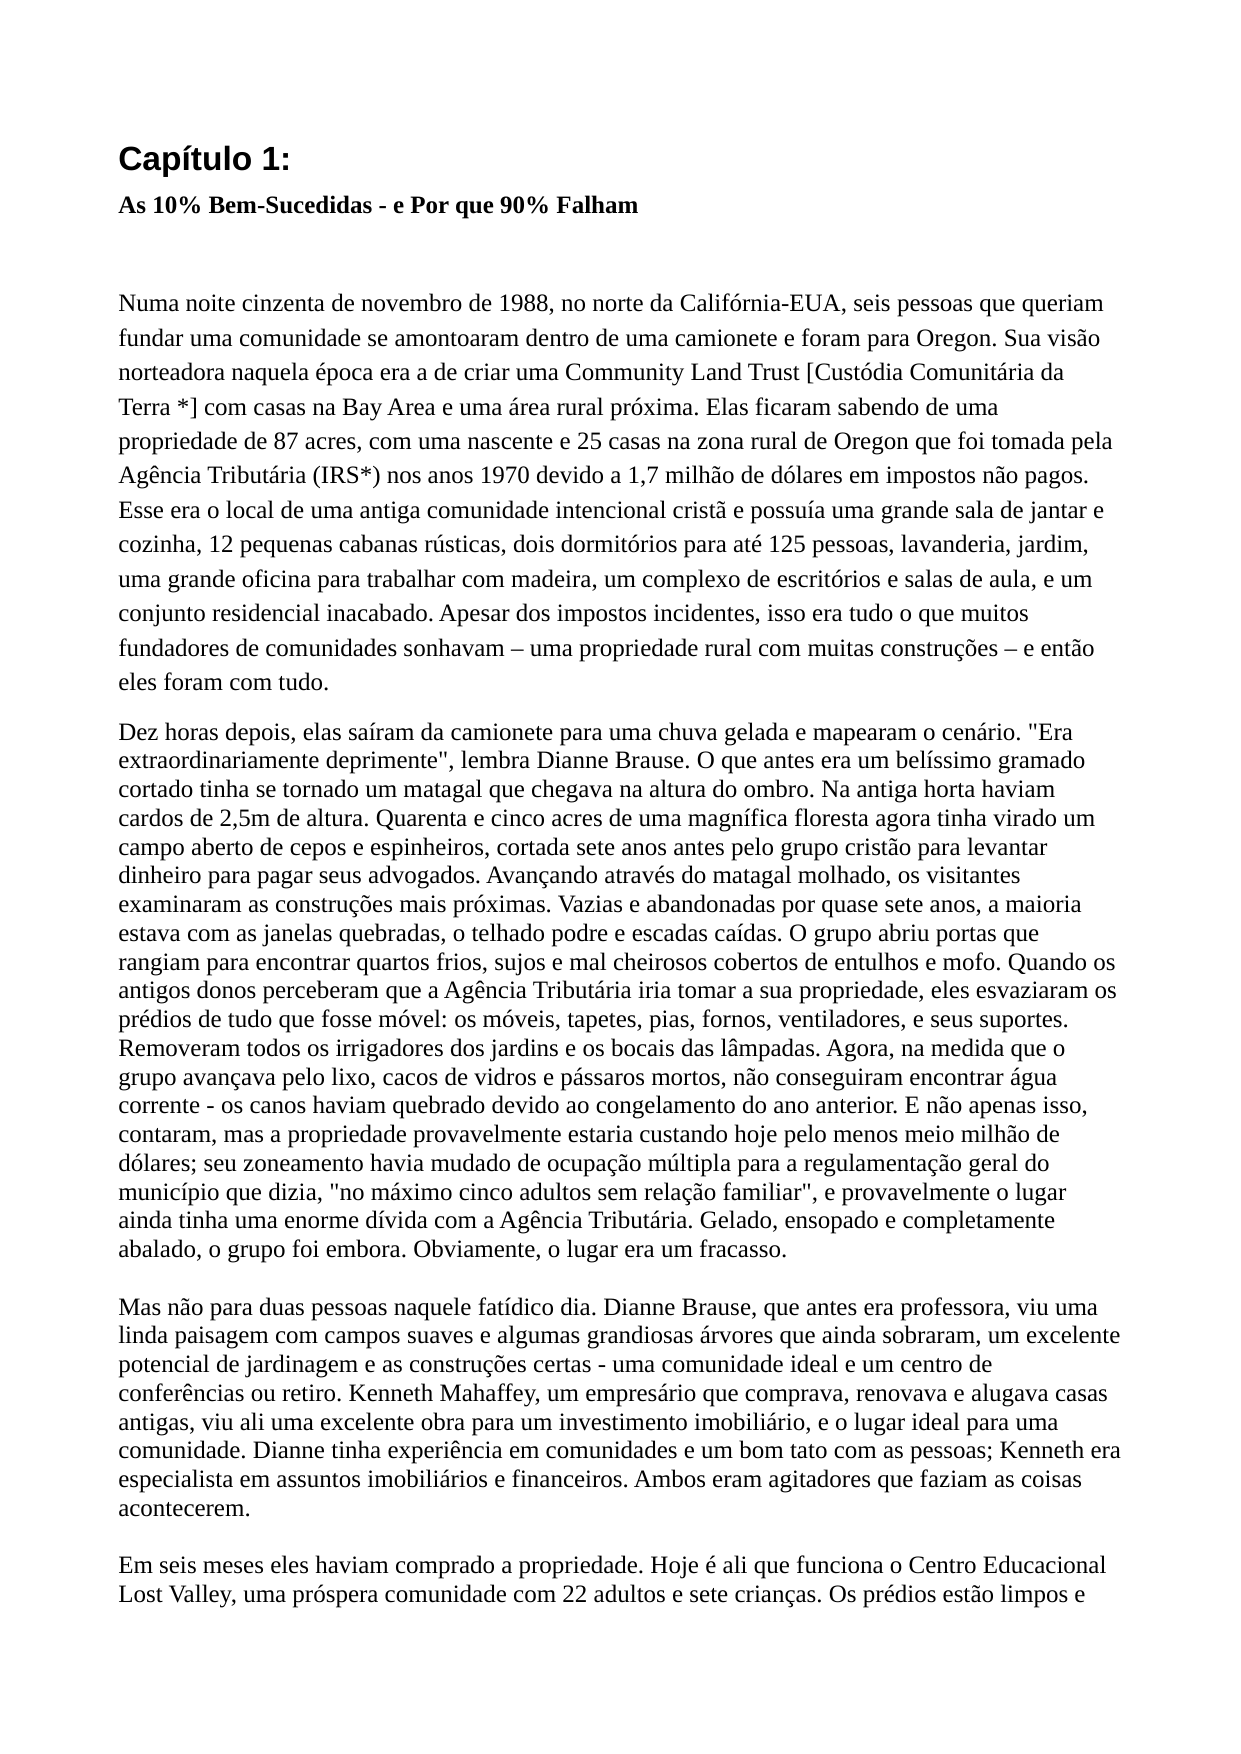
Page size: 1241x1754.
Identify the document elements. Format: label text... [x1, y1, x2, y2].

text Dez horas depois, elas saíram da camionete para uma chuva gelada e mapearam o cenário. "Era extraordinariamente deprimente", lembra Dianne Brause. O que antes era um belíssimo gramado cortado tinha se tornado um matagal que chegava na altura do ombro. Na antiga horta haviam cardos de 2,5m de altura. Quarenta e cinco acres de uma magnífica floresta agora tinha virado um campo aberto de cepos e espinheiros, cortada sete anos antes pelo grupo cristão para levantar dinheiro para pagar seus advogados. Avançando através do matagal molhado, os visitantes examinaram as construções mais próximas. Vazias e abandonadas por quase sete anos, a maioria estava com as janelas quebradas, o telhado podre e escadas caídas. O grupo abriu portas que rangiam para encontrar quartos frios, sujos e mal cheirosos cobertos de entulhos e mofo. Quando os antigos donos perceberam que a Agência Tributária iria tomar a sua propriedade, eles esvaziaram os prédios de tudo que fosse móvel: os móveis, tapetes, pias, fornos, ventiladores, e seus suportes. Removeram todos os irrigadores dos jardins e os bocais das lâmpadas. Agora, na medida que o grupo avançava pelo lixo, cacos de vidros e pássaros mortos, não conseguiram encontrar água corrente - os canos haviam quebrado devido ao congelamento do ano anterior. E não apenas isso, contaram, mas a propriedade provavelmente estaria custando hoje pelo menos meio milhão de dólares; seu zoneamento havia mudado de ocupação múltipla para a regulamentação geral do município que dizia, "no máximo cinco adultos sem relação familiar", e provavelmente o lugar ainda tinha uma enorme dívida com a Agência Tributária. Gelado, ensopado e completamente abalado, o grupo foi embora. Obviamente, o lugar era um fracasso. Mas não para duas pessoas naquele fatídico dia. Dianne Brause, que antes era professora, viu uma linda paisagem com campos suaves e algumas grandiosas árvores que ainda sobraram, um excelente potencial de jardinagem e as construções certas - uma comunidade ideal e um centro de conferências ou retiro. Kenneth Mahaffey, um empresário que comprava, renovava e alugava casas antigas, viu ali uma excelente obra para um investimento imobiliário, e o lugar ideal para uma comunidade. Dianne tinha experiência em comunidades e um bom tato com as pessoas; Kenneth era especialista em assuntos imobiliários e financeiros. Ambos eram agitadores que faziam as coisas acontecerem. Em seis meses eles haviam comprado a propriedade. Hoje é ali que funciona o Centro Educacional Lost Valley, uma próspera comunidade com 22 adultos e sete crianças. Os prédios estão limpos e [118, 717, 1122, 1608]
text As 10% Bem-Sucedidas - e Por que 90% Falham [118, 190, 1122, 219]
subtitle Capítulo 1: [118, 139, 1122, 178]
text Numa noite cinzenta de novembro de 1988, no norte da Califórnia-EUA, seis pessoas que queriam fundar uma comunidade se amontoaram dentro de uma camionete e foram para Oregon. Sua visão norteadora naquela época era a de criar uma Community Land Trust [Custódia Comunitária da Terra *] com casas na Bay Area e uma área rural próxima. Elas ficaram sabendo de uma propriedade de 87 acres, com uma nascente e 25 casas na zona rural de Oregon que foi tomada pela Agência Tributária (IRS*) nos anos 1970 devido a 1,7 milhão de dólares em impostos não pagos. Esse era o local de uma antiga comunidade intencional cristã e possuía uma grande sala de jantar e cozinha, 12 pequenas cabanas rústicas, dois dormitórios para até 125 pessoas, lavanderia, jardim, uma grande oficina para trabalhar com madeira, um complexo de escritórios e salas de aula, e um conjunto residencial inacabado. Apesar dos impostos incidentes, isso era tudo o que muitos fundadores de comunidades sonhavam – uma propriedade rural com muitas construções – e então eles foram com tudo. [118, 288, 1122, 696]
